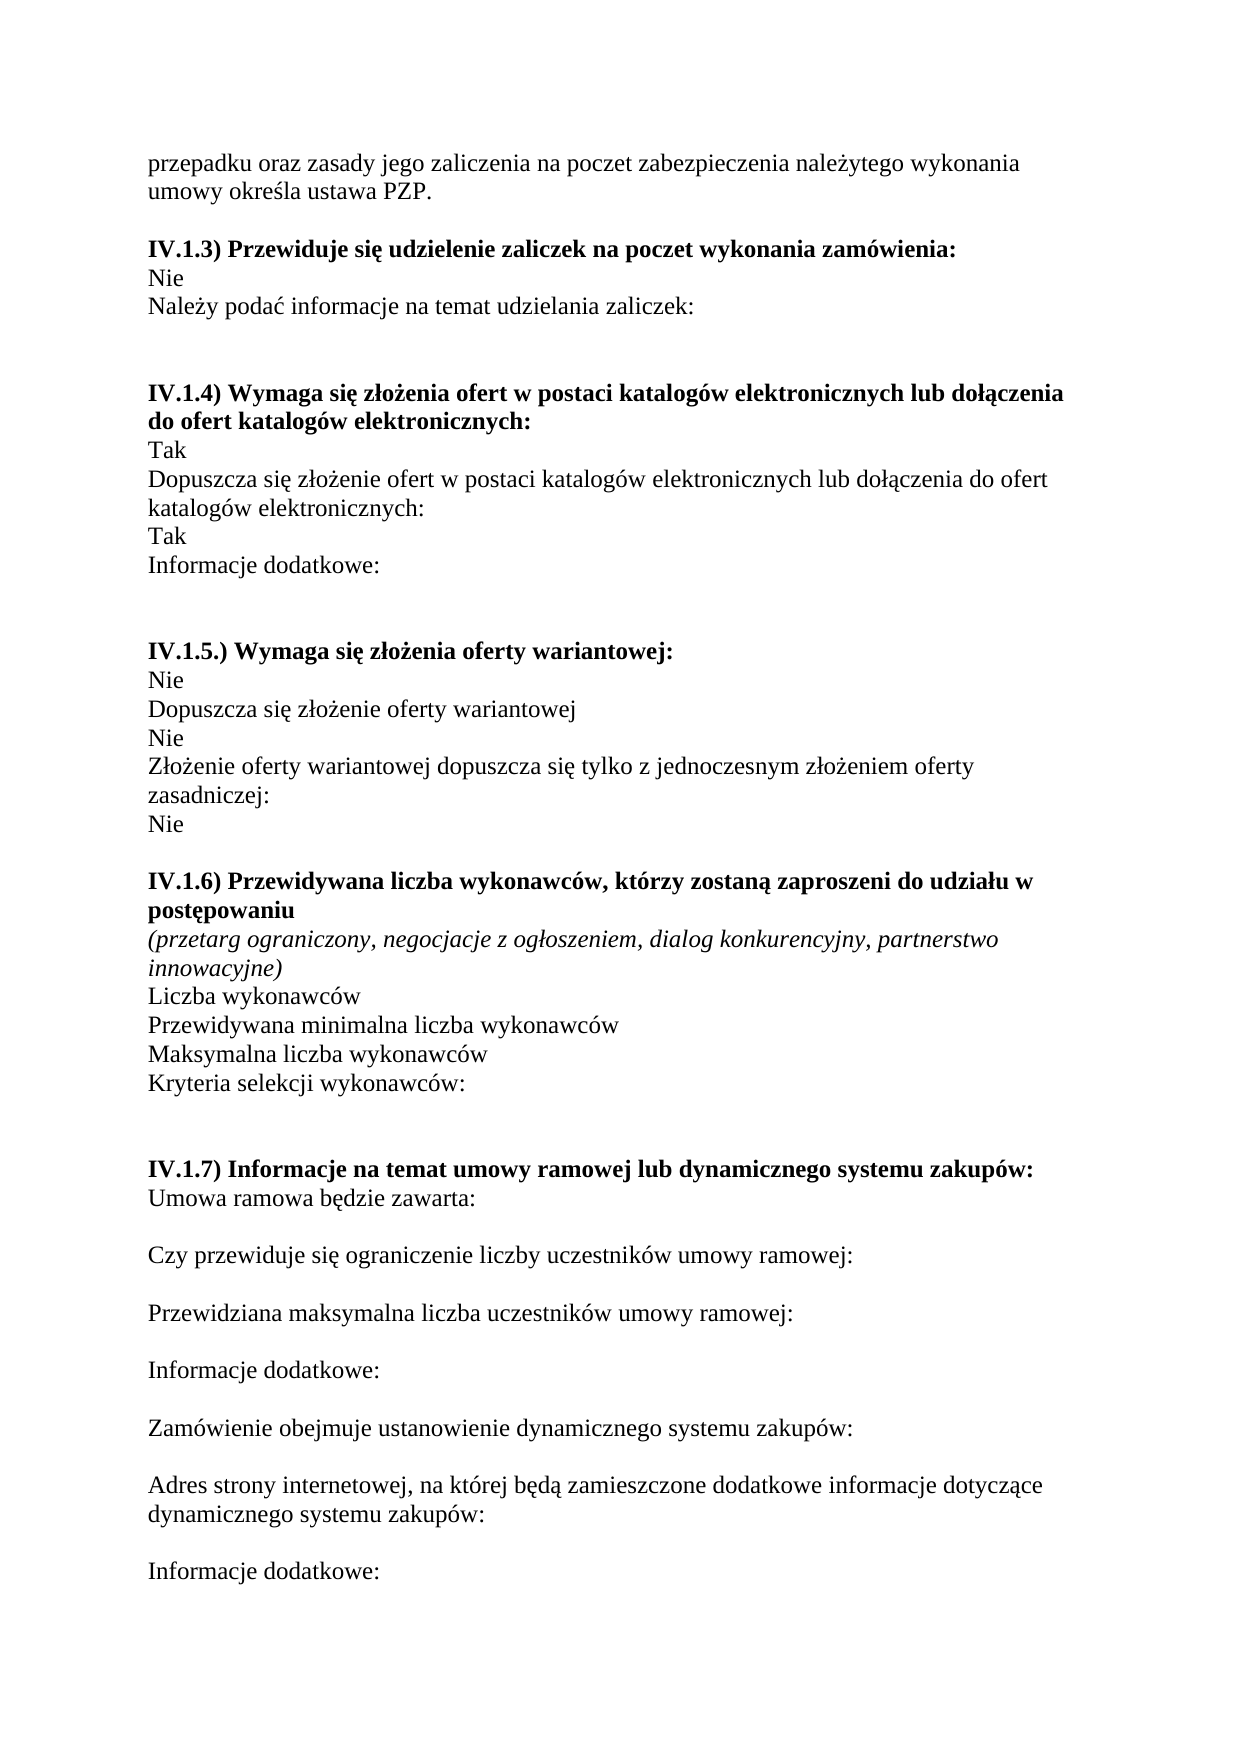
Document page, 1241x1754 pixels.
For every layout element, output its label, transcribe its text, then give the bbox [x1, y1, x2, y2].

text Tak Dopuszcza się złożenie ofert w postaci katalogów elektronicznych lub dołączenia do ofert katalogów elektronicznych: Tak Informacje dodatkowe: [148, 435, 1093, 608]
text IV.1.4) Wymaga się złożenia ofert w postaci katalogów elektronicznych lub dołączenia do ofert katalogów elektronicznych: [148, 349, 1093, 435]
text Umowa ramowa będzie zawarta: Czy przewiduje się ograniczenie liczby uczestników umowy ramowej: Przewidziana maksymalna liczba uczestników umowy ramowej: Informacje dodatkowe: Zamówienie obejmuje ustanowienie dynamicznego systemu zakupów: Adres strony internetowej, na której będą zamieszczone dodatkowe informacje dotyczące dynamicznego systemu zakupów: Informacje dodatkowe: [148, 1183, 1093, 1585]
text IV.1.7) Informacje na temat umowy ramowej lub dynamicznego systemu zakupów: [148, 1125, 1093, 1183]
text IV.1.6) Przewidywana liczba wykonawców, którzy zostaną zaproszeni do udziału w postępowaniu (przetarg ograniczony, negocjacje z ogłoszeniem, dialog konkurencyjny, partnerstwo innowacyjne) [148, 838, 1093, 981]
text Nie Należy podać informacje na temat udzielania zaliczek: [148, 263, 1093, 349]
text przepadku oraz zasady jego zaliczenia na poczet zabezpieczenia należytego wykonania umowy określa ustawa PZP. [148, 148, 1093, 205]
text Nie Dopuszcza się złożenie oferty wariantowej Nie Złożenie oferty wariantowej dopuszcza się tylko z jednoczesnym złożeniem oferty zasadniczej: Nie [148, 665, 1093, 838]
text IV.1.5.) Wymaga się złożenia oferty wariantowej: [148, 608, 1093, 665]
text IV.1.3) Przewiduje się udzielenie zaliczek na poczet wykonania zamówienia: [148, 205, 1093, 263]
text Liczba wykonawców Przewidywana minimalna liczba wykonawców Maksymalna liczba wykonawców Kryteria selekcji wykonawców: [148, 981, 1093, 1125]
